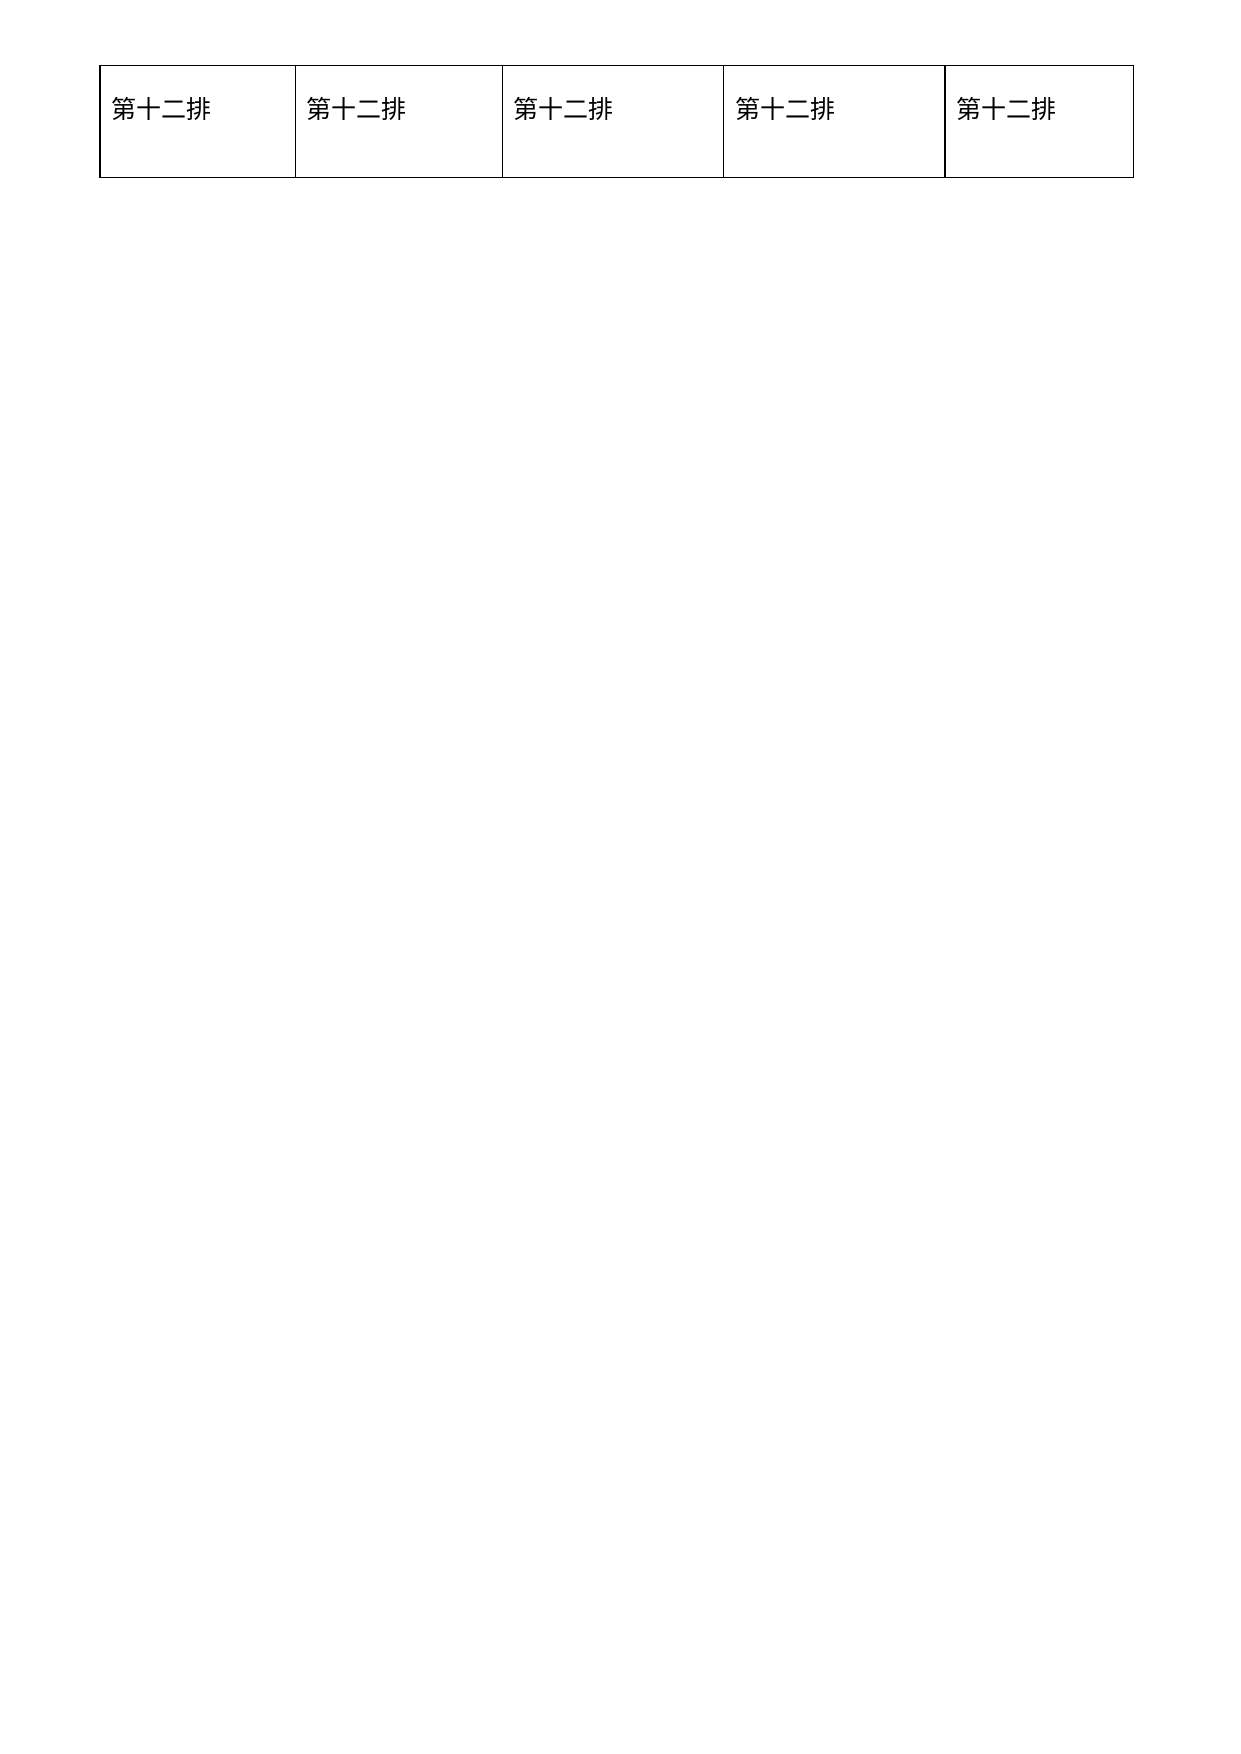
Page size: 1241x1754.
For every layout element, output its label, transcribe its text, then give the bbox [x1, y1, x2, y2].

table_cell 第十二排 [503, 66, 723, 177]
table_cell 第十二排 [101, 66, 295, 177]
table_cell 第十二排 [296, 66, 502, 177]
table_cell 第十二排 [946, 66, 1133, 177]
table_cell 第十二排 [724, 66, 944, 177]
